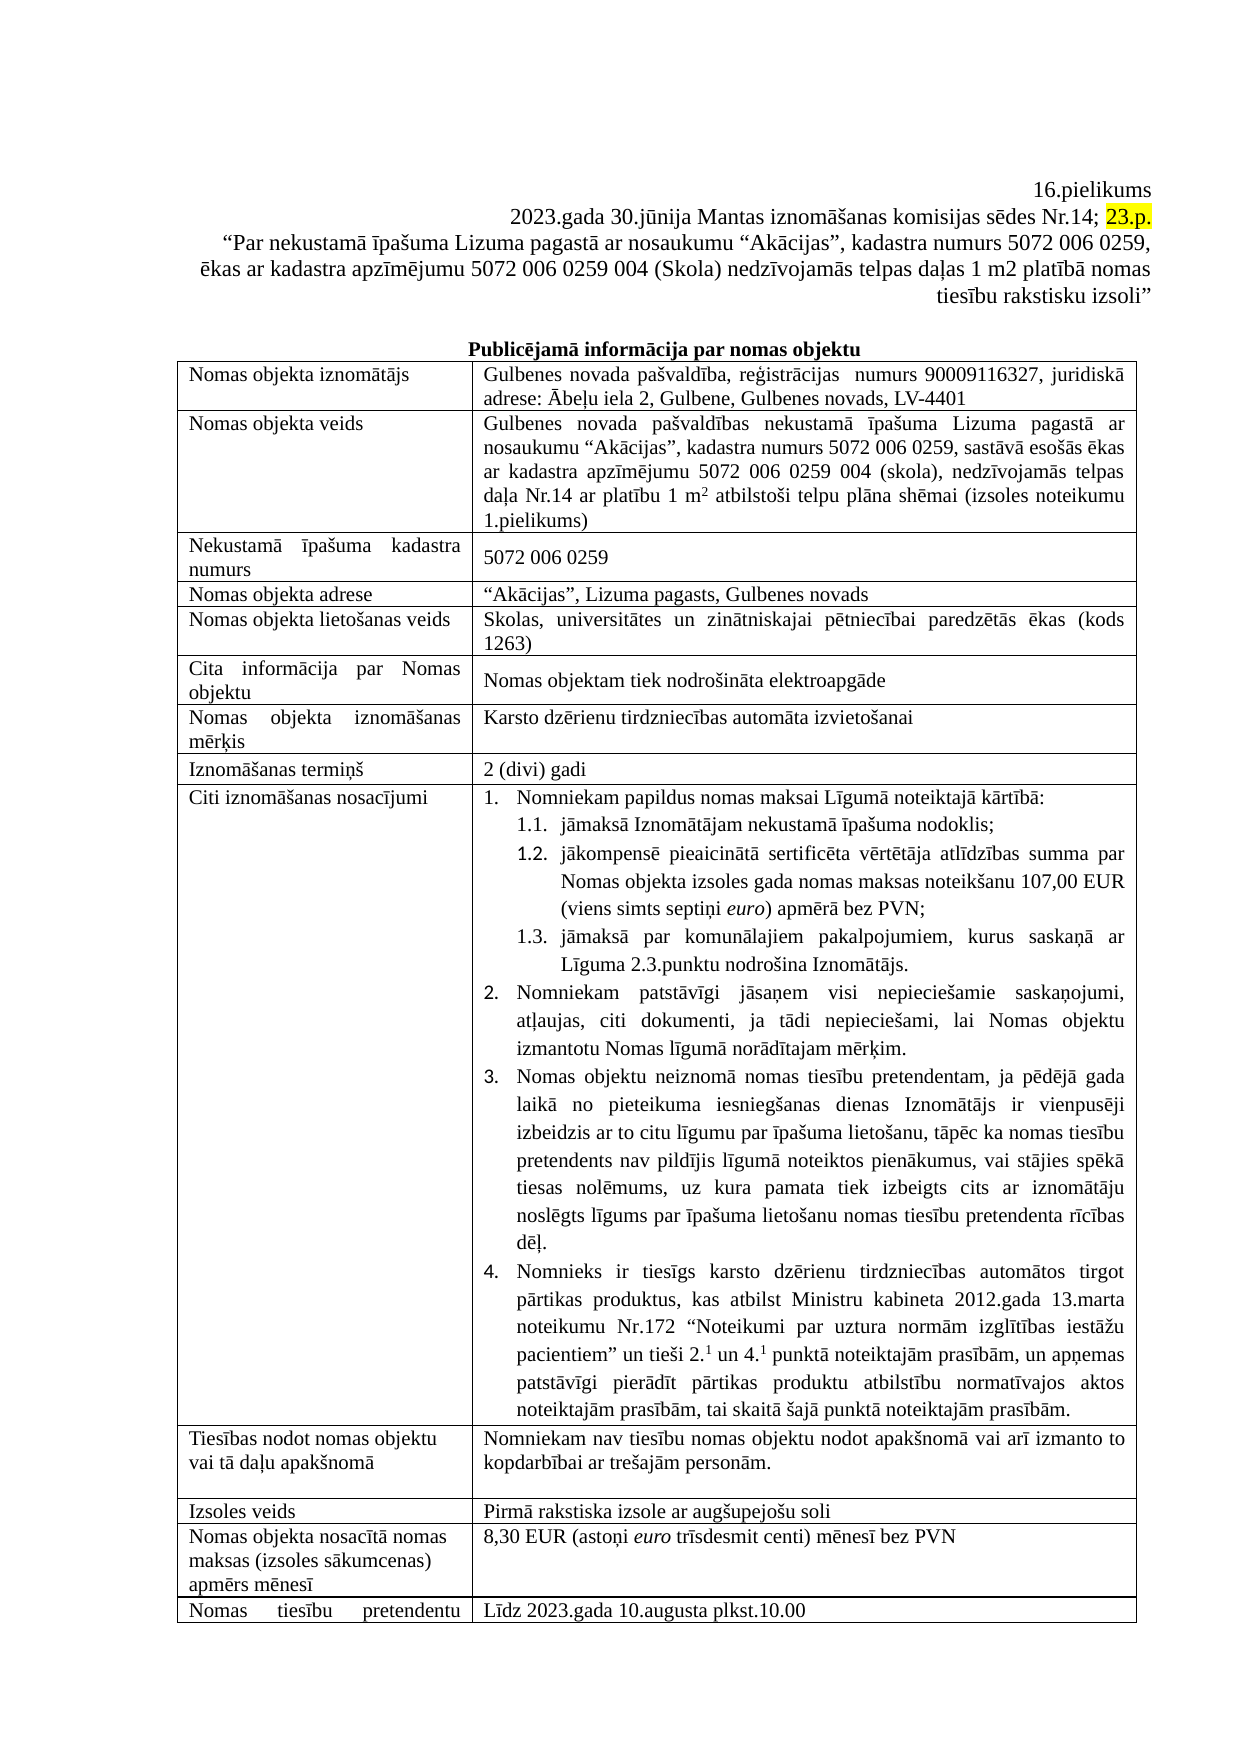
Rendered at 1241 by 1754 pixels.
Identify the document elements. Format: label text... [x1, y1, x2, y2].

table_cell Tiesības nodot nomas objektu vai tā daļu apakšnomā [178, 1426, 472, 1498]
text “Par nekustamā īpašuma Lizuma pagastā ar nosaukumu “Akācijas”, kadastra numurs 5072 006 0259, [177, 229, 1152, 256]
table_cell Iznomāšanas termiņš [178, 754, 472, 783]
table_cell 5072 006 0259 [473, 533, 1136, 581]
table_cell Nomas objektam tiek nodrošināta elektroapgāde [473, 656, 1136, 704]
table_cell Nomas objekta nosacītā nomas maksas (izsoles sākumcenas) apmērs mēnesī [178, 1524, 472, 1596]
text 16.pielikums [177, 176, 1152, 203]
table_cell “Akācijas”, Lizuma pagasts, Gulbenes novads [473, 582, 1136, 606]
table_cell Nomas objekta adrese [178, 582, 472, 606]
table_cell Skolas, universitātes un zinātniskajai pētniecībai paredzētās ēkas (kods 1263) [473, 607, 1136, 655]
table_cell Nomas objekta veids [178, 411, 472, 532]
text 2023.gada 30.jūnija Mantas iznomāšanas komisijas sēdes Nr.14; 23.p. [177, 203, 1152, 229]
table_cell Nekustamā īpašuma kadastra numurs [178, 533, 472, 581]
table_cell Cita informācija par Nomas objektu [178, 656, 472, 704]
table_cell 8,30 EUR (astoņi euro trīsdesmit centi) mēnesī bez PVN [473, 1524, 1136, 1596]
table_cell Nomas objekta lietošanas veids [178, 607, 472, 655]
table_cell Nomniekam nav tiesību nomas objektu nodot apakšnomā vai arī izmanto to kopdarbībai ar trešajām personām. [473, 1426, 1136, 1498]
table_header Nomas objekta iznomātājs [178, 362, 472, 410]
table_cell Gulbenes novada pašvaldības nekustamā īpašuma Lizuma pagastā ar nosaukumu “Akācijas”, kadastra numurs 5072 006 0259, sastāvā esošās ēkas ar kadastra apzīmējumu 5072 006 0259 004 (skola), nedzīvojamās telpas daļa Nr.14 ar platību 1 m2 atbilstoši telpu plāna shēmai (izsoles noteikumu 1.pielikums) [473, 411, 1136, 532]
table_header Gulbenes novada pašvaldība, reģistrācijas numurs 90009116327, juridiskā adrese: Ābeļu iela 2, Gulbene, Gulbenes novads, LV-4401 [473, 362, 1136, 410]
table_cell 2 (divi) gadi [473, 754, 1136, 783]
text ēkas ar kadastra apzīmējumu 5072 006 0259 004 (Skola) nedzīvojamās telpas daļas 1 m2 platībā nomas tiesību rakstisku izsoli” [177, 256, 1152, 308]
table_cell Nomas tiesību pretendentu [178, 1598, 472, 1622]
table_cell Citi iznomāšanas nosacījumi [178, 785, 472, 1425]
table_cell Karsto dzērienu tirdzniecības automāta izvietošanai [473, 705, 1136, 753]
table_cell Izsoles veids [178, 1499, 472, 1523]
table_cell Nomniekam papildus nomas maksai Līgumā noteiktajā kārtībā: jāmaksā Iznomātājam nekustamā īpašuma nodoklis; jākompensē pieaicinātā sertificēta vērtētāja atlīdzības summa par Nomas objekta izsoles gada nomas maksas noteikšanu 107,00 EUR (viens simts septiņi euro) apmērā bez PVN; jāmaksā par komunālajiem pakalpojumiem, kurus saskaņā ar Līguma 2.3.punktu nodrošina Iznomātājs. Nomniekam patstāvīgi jāsaņem visi nepieciešamie saskaņojumi, atļaujas, citi dokumenti, ja tādi nepieciešami, lai Nomas objektu izmantotu Nomas līgumā norādītajam mērķim. Nomas objektu neiznomā nomas tiesību pretendentam, ja pēdējā gada laikā no pieteikuma iesniegšanas dienas Iznomātājs ir vienpusēji izbeidzis ar to citu līgumu par īpašuma lietošanu, tāpēc ka nomas tiesību pretendents nav pildījis līgumā noteiktos pienākumus, vai stājies spēkā tiesas nolēmums, uz kura pamata tiek izbeigts cits ar iznomātāju noslēgts līgums par īpašuma lietošanu nomas tiesību pretendenta rīcības dēļ. Nomnieks ir tiesīgs karsto dzērienu tirdzniecības automātos tirgot pārtikas produktus, kas atbilst Ministru kabineta 2012.gada 13.marta noteikumu Nr.172 “Noteikumi par uztura normām izglītības iestāžu pacientiem” un tieši 2.1 un 4.1 punktā noteiktajām prasībām, un apņemas patstāvīgi pierādīt pārtikas produktu atbilstību normatīvajos aktos noteiktajām prasībām, tai skaitā šajā punktā noteiktajām prasībām. [473, 785, 1136, 1425]
table_cell Līdz 2023.gada 10.augusta plkst.10.00 [473, 1598, 1136, 1622]
text Publicējamā informācija par nomas objektu [177, 337, 1152, 361]
table_cell Nomas objekta iznomāšanas mērķis [178, 705, 472, 753]
table_cell Pirmā rakstiska izsole ar augšupejošu soli [473, 1499, 1136, 1523]
